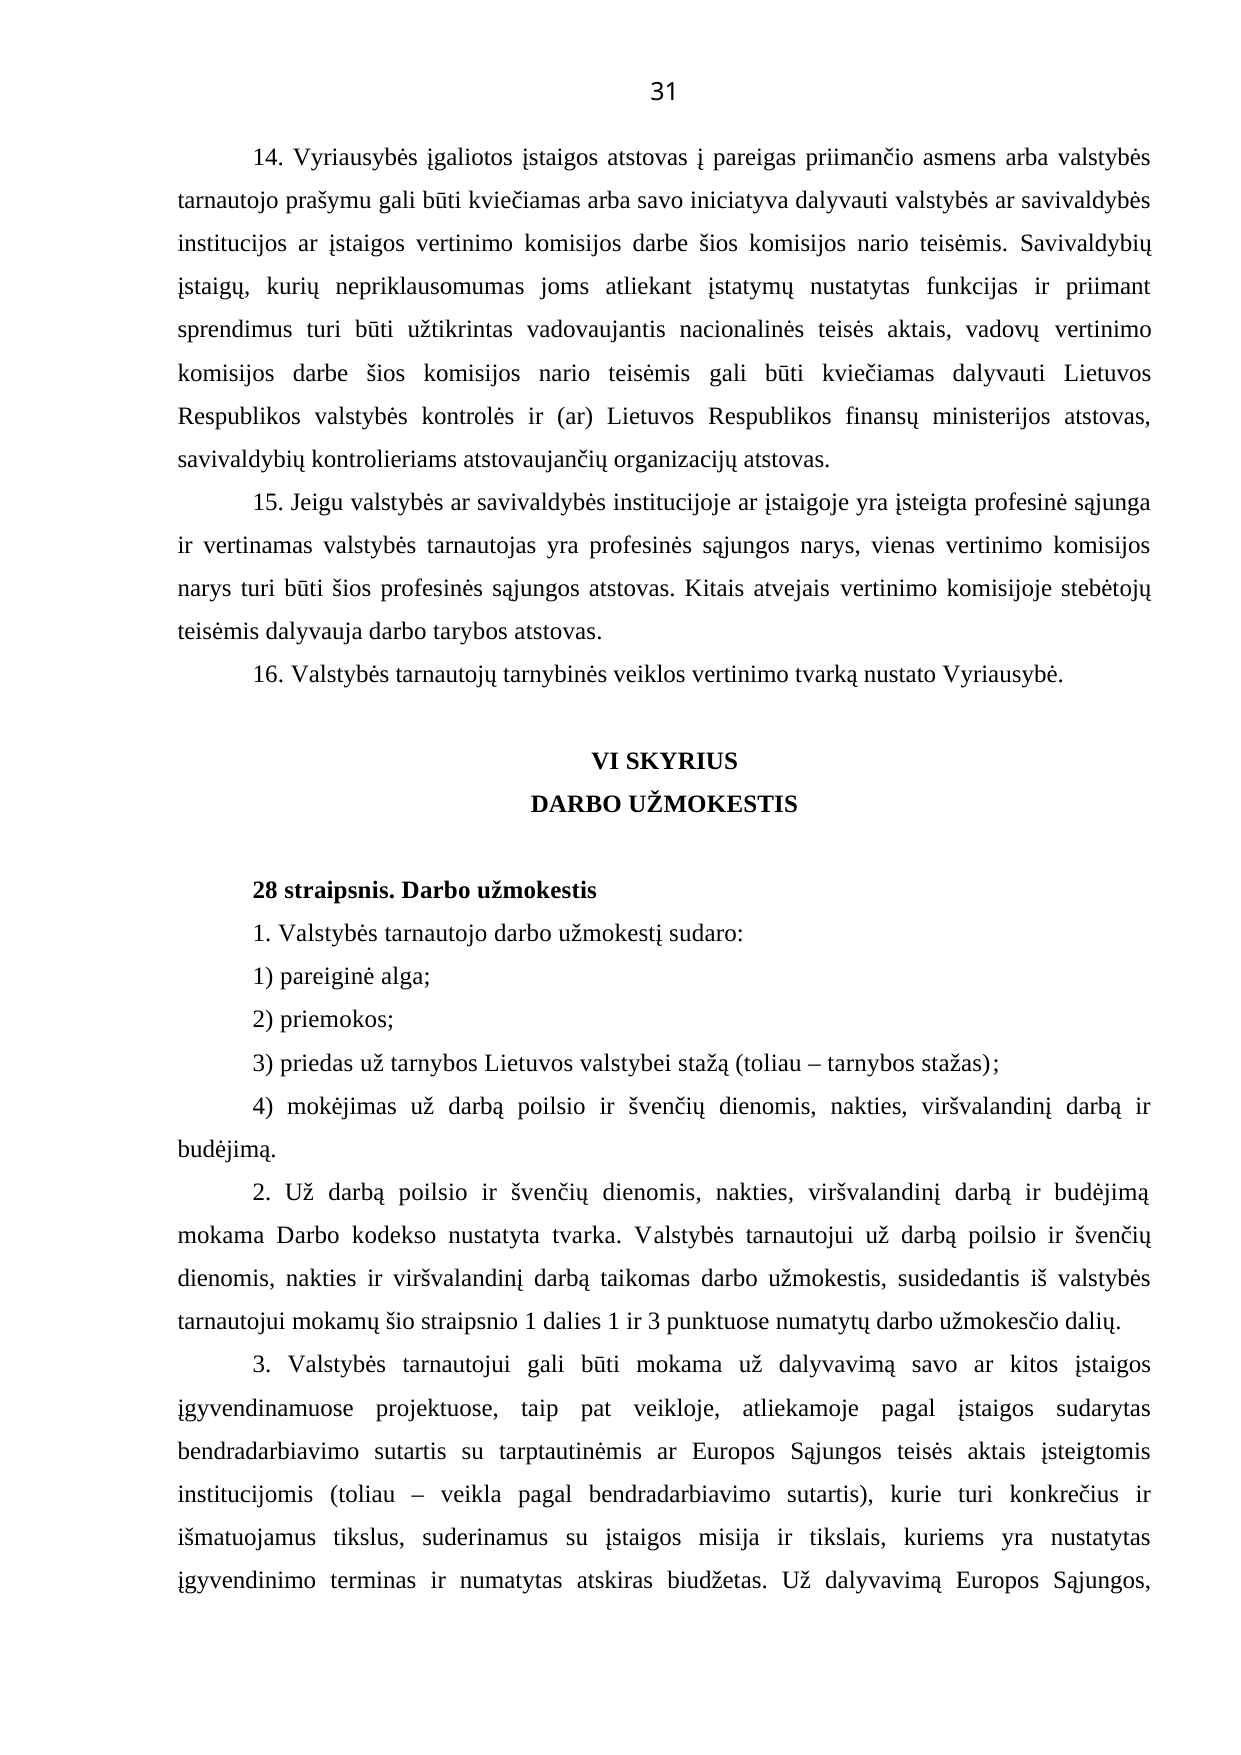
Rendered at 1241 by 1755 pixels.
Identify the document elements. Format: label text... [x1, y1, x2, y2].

text DARBO UŽMOKESTIS [177, 789, 1152, 818]
text 16. Valstybės tarnautojų tarnybinės veiklos vertinimo tvarką nustato Vyriausybė. [177, 659, 1152, 688]
text VI SKYRIUS [177, 746, 1152, 774]
text 4) mokėjimas už darbą poilsio ir švenčių dienomis, nakties, viršvalandinį darbą ir budėjimą. [177, 1091, 1152, 1163]
text 1) pareiginė alga; [177, 961, 1152, 990]
text 3) priedas už tarnybos Lietuvos valstybei stažą (toliau – tarnybos stažas); [177, 1048, 1152, 1076]
text 14. Vyriausybės įgaliotos įstaigos atstovas į pareigas priimančio asmens arba valstybės tarnautojo prašymu gali būti kviečiamas arba savo iniciatyva dalyvauti valstybės ar savivaldybės institucijos ar įstaigos vertinimo komisijos darbe šios komisijos nario teisėmis. Savivaldybių įstaigų, kurių nepriklausomumas joms atliekant įstatymų nustatytas funkcijas ir priimant sprendimus turi būti užtikrintas vadovaujantis nacionalinės teisės aktais, vadovų vertinimo komisijos darbe šios komisijos nario teisėmis gali būti kviečiamas dalyvauti Lietuvos Respublikos valstybės kontrolės ir (ar) Lietuvos Respublikos finansų ministerijos atstovas, savivaldybių kontrolieriams atstovaujančių organizacijų atstovas. [177, 142, 1152, 473]
text 1. Valstybės tarnautojo darbo užmokestį sudaro: [177, 918, 1152, 947]
text 2. Už darbą poilsio ir švenčių dienomis, nakties, viršvalandinį darbą ir budėjimą mokama Darbo kodekso nustatyta tvarka. Valstybės tarnautojui už darbą poilsio ir švenčių dienomis, nakties ir viršvalandinį darbą taikomas darbo užmokestis, susidedantis iš valstybės tarnautojui mokamų šio straipsnio 1 dalies 1 ir 3 punktuose numatytų darbo užmokesčio dalių. [177, 1177, 1152, 1335]
text 2) priemokos; [177, 1004, 1152, 1033]
text 15. Jeigu valstybės ar savivaldybės institucijoje ar įstaigoje yra įsteigta profesinė sąjunga ir vertinamas valstybės tarnautojas yra profesinės sąjungos narys, vienas vertinimo komisijos narys turi būti šios profesinės sąjungos atstovas. Kitais atvejais vertinimo komisijoje stebėtojų teisėmis dalyvauja darbo tarybos atstovas. [177, 487, 1152, 645]
text 3. Valstybės tarnautojui gali būti mokama už dalyvavimą savo ar kitos įstaigos įgyvendinamuose projektuose, taip pat veikloje, atliekamoje pagal įstaigos sudarytas bendradarbiavimo sutartis su tarptautinėmis ar Europos Sąjungos teisės aktais įsteigtomis institucijomis (toliau – veikla pagal bendradarbiavimo sutartis), kurie turi konkrečius ir išmatuojamus tikslus, suderinamus su įstaigos misija ir tikslais, kuriems yra nustatytas įgyvendinimo terminas ir numatytas atskiras biudžetas. Už dalyvavimą Europos Sąjungos, [177, 1349, 1152, 1594]
text 28 straipsnis. Darbo užmokestis [177, 875, 1152, 904]
